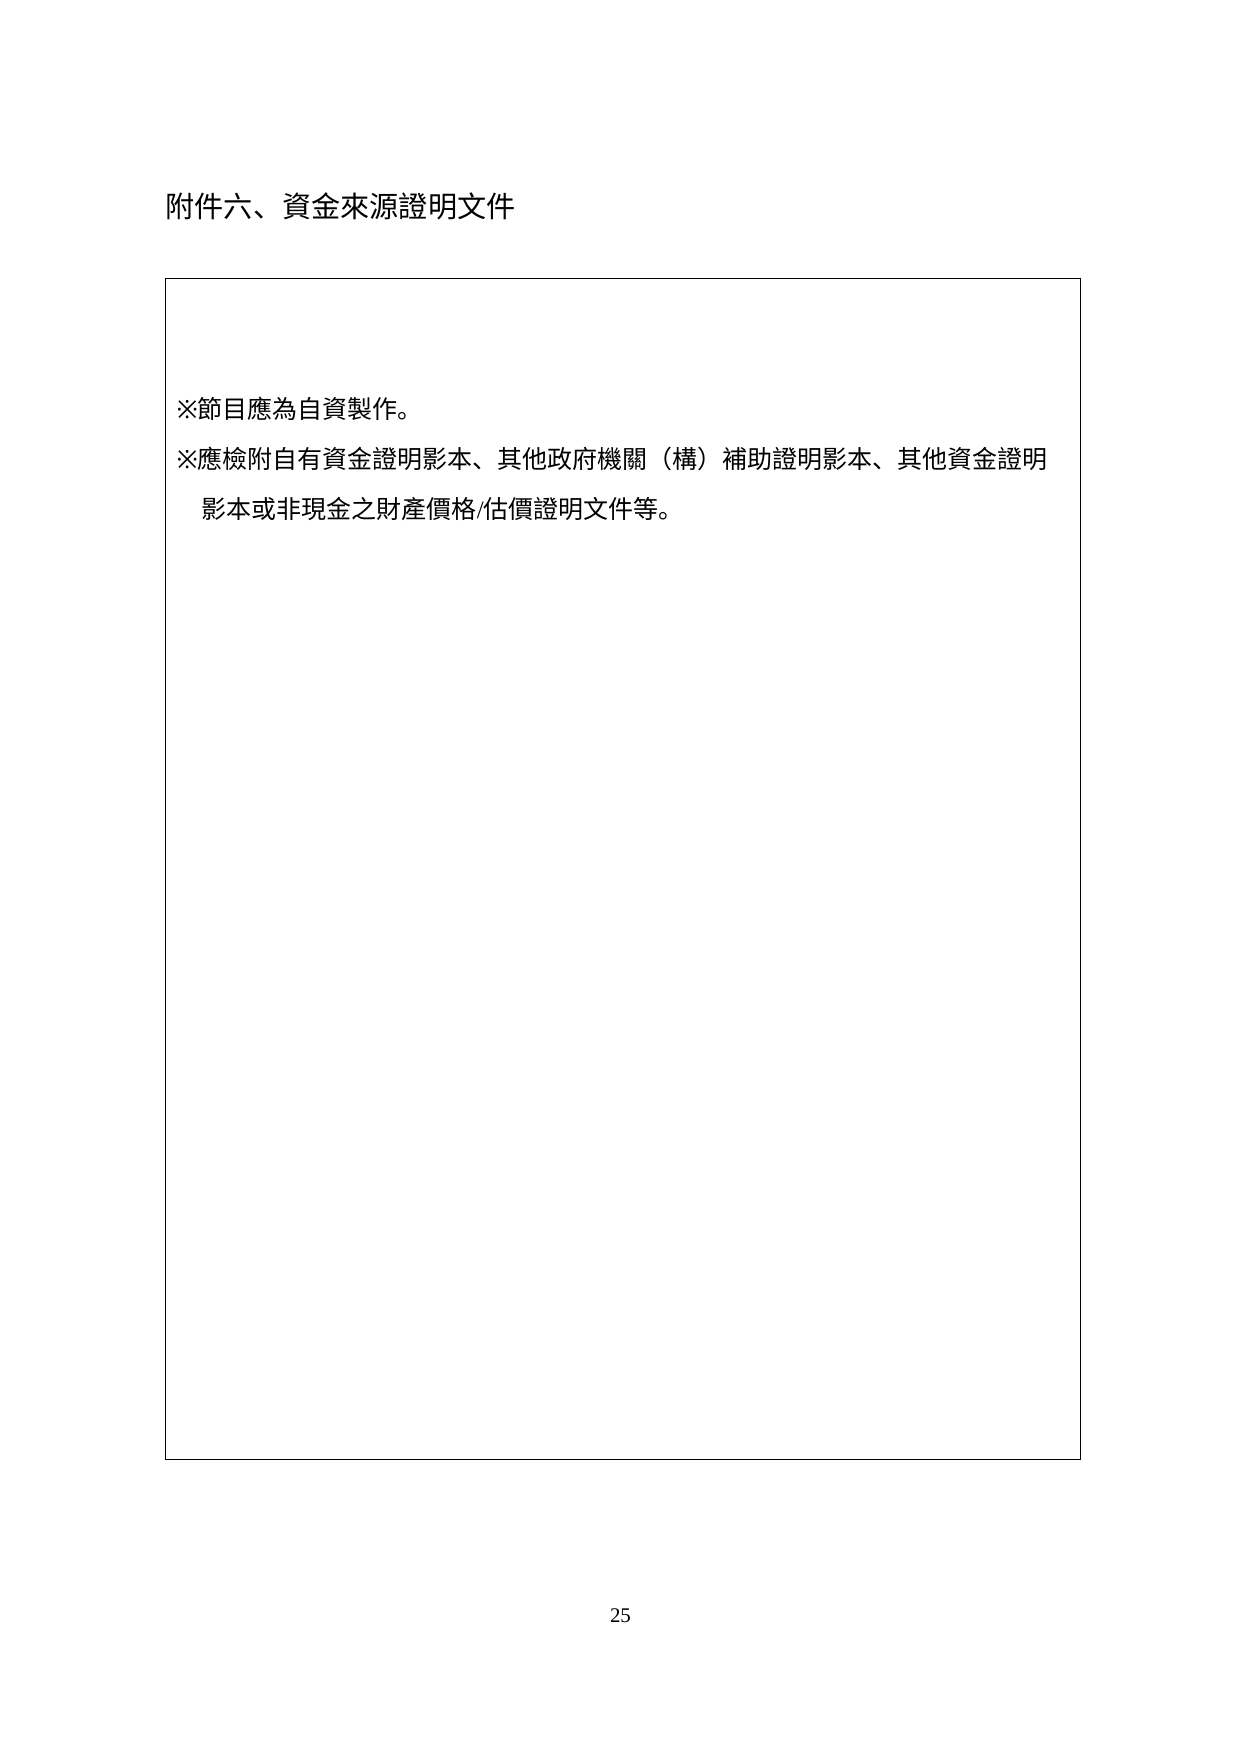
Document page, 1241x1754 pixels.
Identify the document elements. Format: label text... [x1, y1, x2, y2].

text 附件六、資金來源證明文件 [165, 178, 1075, 228]
table_header ※節目應為自資製作。 ※應檢附自有資金證明影本、其他政府機關（構）補助證明影本、其他資金證明影本或非現金之財產價格/估價證明文件等。 [166, 279, 1080, 1459]
